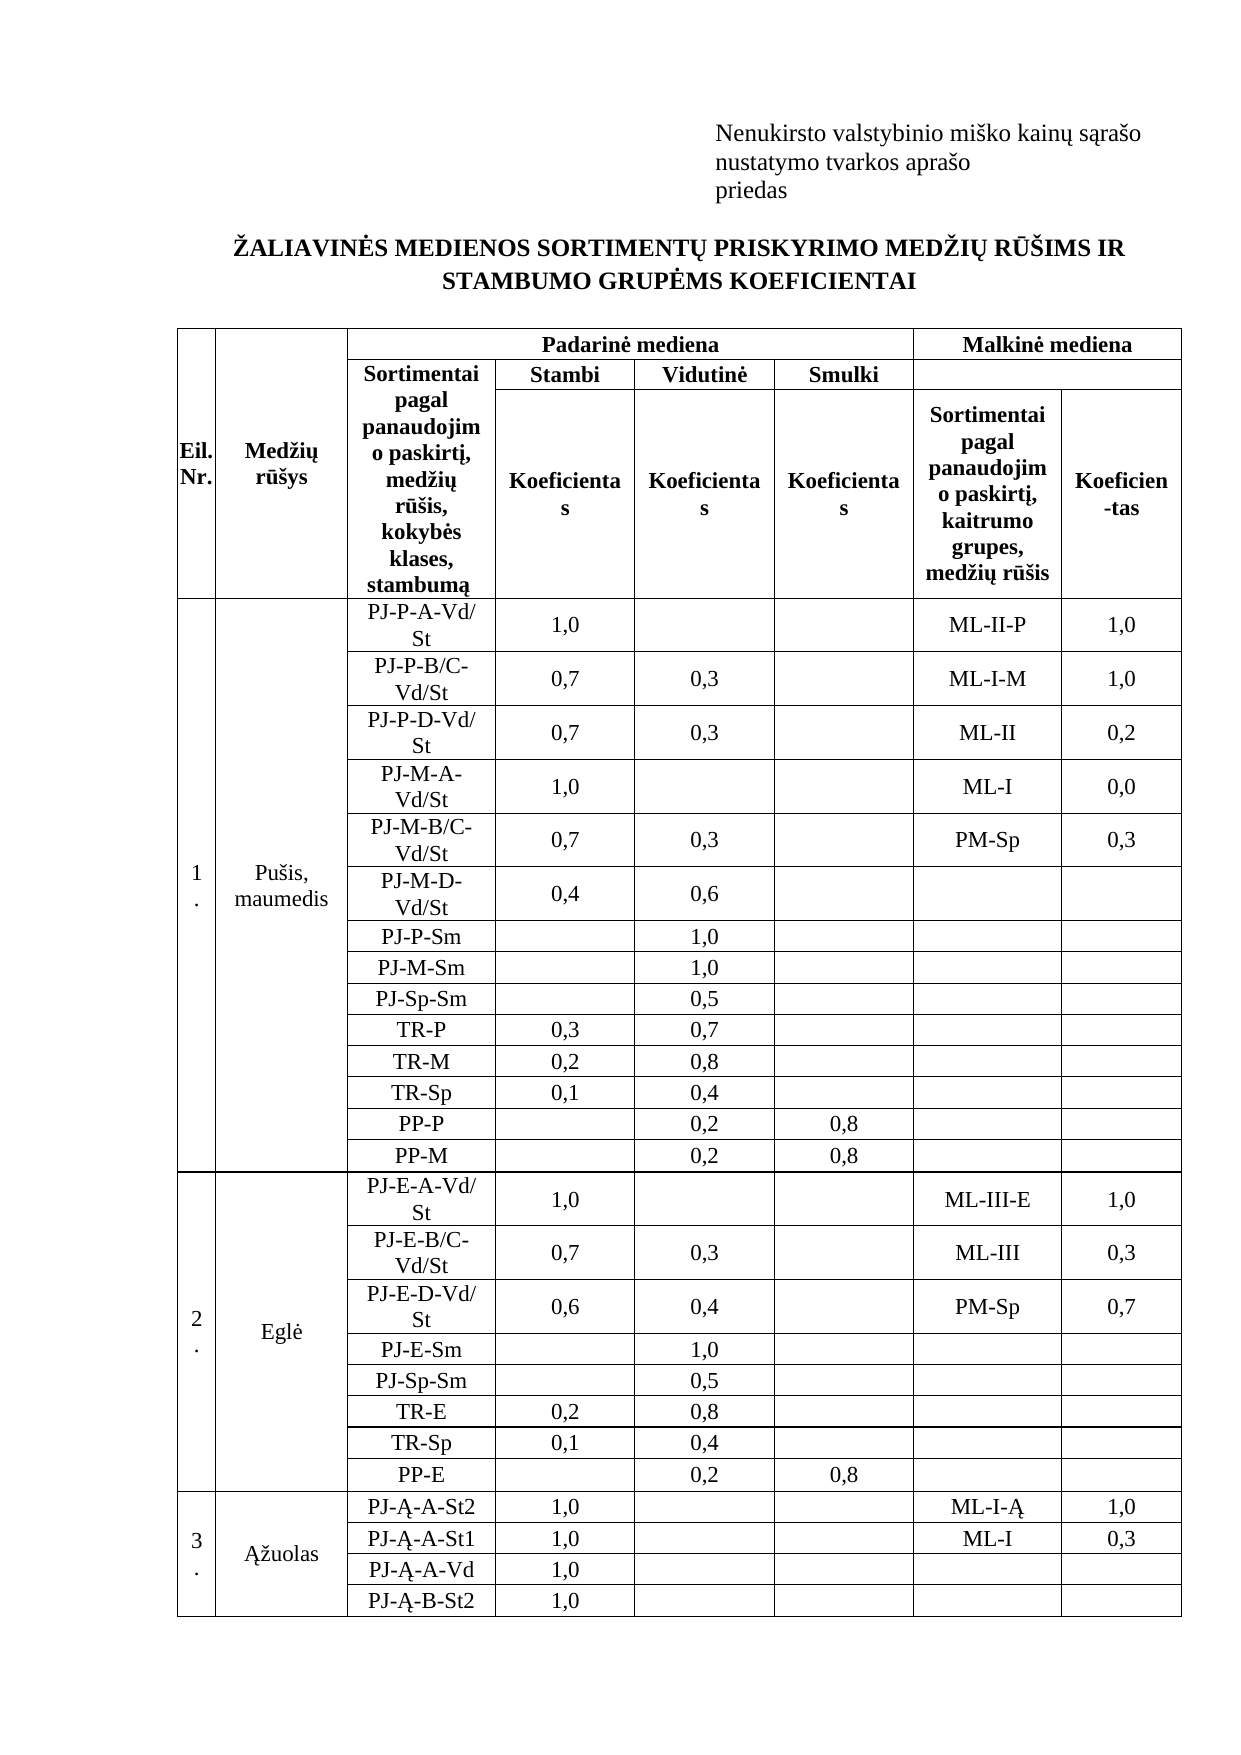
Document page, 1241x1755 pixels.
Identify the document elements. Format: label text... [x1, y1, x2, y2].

table_cell [775, 984, 913, 1014]
table_cell [775, 1015, 913, 1045]
table_header Medžių rūšys [216, 329, 347, 597]
table_cell Ąžuolas [216, 1492, 347, 1616]
table_cell [1062, 1554, 1181, 1584]
table_cell [775, 952, 913, 982]
table_cell 1,0 [496, 1585, 634, 1616]
table_cell 0,5 [635, 984, 774, 1014]
table_cell [775, 1226, 913, 1279]
table_cell [775, 1077, 913, 1107]
table_cell 1,0 [496, 1492, 634, 1522]
table_cell 0,6 [635, 867, 774, 920]
table_cell PP-E [348, 1459, 495, 1491]
table_cell 0,8 [635, 1046, 774, 1076]
table_cell [914, 1140, 1061, 1171]
table_cell ML-I-M [914, 652, 1061, 705]
table_cell TR-Sp [348, 1428, 495, 1458]
table_cell Koeficientas [635, 390, 774, 597]
table_cell [635, 1492, 774, 1522]
table_cell [914, 1334, 1061, 1364]
table_cell [635, 1523, 774, 1553]
table_cell Vidutinė [635, 360, 774, 389]
table_cell [775, 652, 913, 705]
table_cell Koeficientas [775, 390, 913, 597]
table_cell 2. [178, 1173, 215, 1491]
table_cell [775, 599, 913, 651]
table_cell [914, 1109, 1061, 1139]
table_cell 1,0 [1062, 599, 1181, 651]
table_cell [775, 867, 913, 920]
table_cell ML-I [914, 1523, 1061, 1553]
table_cell PJ-E-A-Vd/St [348, 1173, 495, 1225]
table_cell 1. [178, 599, 215, 1171]
table_cell 0,7 [1062, 1280, 1181, 1333]
table_cell [635, 1173, 774, 1225]
table_cell PJ-P-B/C-Vd/St [348, 652, 495, 705]
table_cell [914, 921, 1061, 951]
table_cell TR-P [348, 1015, 495, 1045]
table_cell [914, 867, 1061, 920]
table_cell [1062, 1428, 1181, 1458]
table_cell PP-P [348, 1109, 495, 1139]
table_cell [496, 1459, 634, 1491]
table_cell [496, 1334, 634, 1364]
table_cell [1062, 1396, 1181, 1426]
table_cell 0,1 [496, 1077, 634, 1107]
table_cell 0,7 [496, 1226, 634, 1279]
table_cell 0,8 [775, 1140, 913, 1171]
table_cell [775, 1046, 913, 1076]
table_cell 0,2 [1062, 706, 1181, 759]
table_cell 0,8 [775, 1459, 913, 1491]
table_cell Sortimentai pagal panaudojimo paskirtį, medžių rūšis, kokybės klases, stambumą [348, 360, 495, 597]
table_cell [775, 1554, 913, 1584]
table_cell TR-M [348, 1046, 495, 1076]
table_header Eil. Nr. [178, 329, 215, 597]
table_cell 0,8 [635, 1396, 774, 1426]
table_cell [775, 814, 913, 866]
table_cell 0,7 [496, 652, 634, 705]
table_cell PJ-M-A-Vd/St [348, 760, 495, 812]
table_cell [914, 1428, 1061, 1458]
table_cell PJ-P-A-Vd/St [348, 599, 495, 651]
table_cell Smulki [775, 360, 913, 389]
table_cell PJ-M-D-Vd/St [348, 867, 495, 920]
table_cell 0,0 [1062, 760, 1181, 812]
text nustatymo tvarkos aprašo [709, 147, 1181, 176]
table_cell PM-Sp [914, 1280, 1061, 1333]
table_cell 1,0 [496, 1173, 634, 1225]
table_cell 0,1 [496, 1428, 634, 1458]
table_cell PP-M [348, 1140, 495, 1171]
table_cell [775, 1365, 913, 1395]
table_cell [775, 1585, 913, 1616]
table_cell 1,0 [635, 1334, 774, 1364]
table_cell 0,5 [635, 1365, 774, 1395]
table_cell PM-Sp [914, 814, 1061, 866]
table_cell PJ-E-Sm [348, 1334, 495, 1364]
table_cell [775, 1334, 913, 1364]
table_cell 0,4 [635, 1077, 774, 1107]
table_cell [914, 1077, 1061, 1107]
table_cell 0,4 [635, 1428, 774, 1458]
table_cell PJ-Ą-A-St1 [348, 1523, 495, 1553]
table_cell [1062, 1140, 1181, 1171]
table_cell [635, 1585, 774, 1616]
table_cell [775, 1428, 913, 1458]
table_cell ML-II-P [914, 599, 1061, 651]
table_cell 0,7 [635, 1015, 774, 1045]
table_cell [914, 1396, 1061, 1426]
table_cell 0,4 [496, 867, 634, 920]
table_cell [496, 921, 634, 951]
table_cell ML-I [914, 760, 1061, 812]
table_cell [775, 1280, 913, 1333]
table_cell [1062, 1077, 1181, 1107]
table_cell PJ-Ą-B-St2 [348, 1585, 495, 1616]
table_cell 3. [178, 1492, 215, 1616]
text priedas [709, 176, 1181, 204]
table_cell [914, 1554, 1061, 1584]
table_cell [1062, 1334, 1181, 1364]
table_cell [496, 1365, 634, 1395]
table_cell 1,0 [1062, 1492, 1181, 1522]
table_cell 0,3 [1062, 1523, 1181, 1553]
table_cell [914, 1585, 1061, 1616]
table_cell ML-I-Ą [914, 1492, 1061, 1522]
table_cell TR-E [348, 1396, 495, 1426]
table_cell PJ-P-D-Vd/St [348, 706, 495, 759]
table_cell 1,0 [496, 1523, 634, 1553]
table_cell [1062, 1365, 1181, 1395]
table_cell [914, 360, 1181, 389]
table_cell 0,2 [635, 1459, 774, 1491]
table_cell 1,0 [1062, 652, 1181, 705]
table_cell ML-III-E [914, 1173, 1061, 1225]
table_cell 1,0 [496, 760, 634, 812]
table_cell [1062, 1015, 1181, 1045]
table_cell 1,0 [635, 921, 774, 951]
table_cell [775, 1173, 913, 1225]
table_cell [775, 921, 913, 951]
table_cell [775, 706, 913, 759]
table_cell PJ-M-Sm [348, 952, 495, 982]
table_cell [1062, 921, 1181, 951]
table_cell [635, 760, 774, 812]
table_cell TR-Sp [348, 1077, 495, 1107]
table_cell [1062, 1109, 1181, 1139]
table_cell 1,0 [496, 599, 634, 651]
table_cell [496, 1109, 634, 1139]
table_cell 0,3 [1062, 1226, 1181, 1279]
table_cell Stambi [496, 360, 634, 389]
table_cell [1062, 867, 1181, 920]
table_cell Pušis, maumedis [216, 599, 347, 1171]
table_cell PJ-E-B/C-Vd/St [348, 1226, 495, 1279]
table_cell PJ-M-B/C-Vd/St [348, 814, 495, 866]
table_cell [914, 984, 1061, 1014]
table_header Malkinė mediena [914, 329, 1181, 359]
table_cell [1062, 984, 1181, 1014]
table_header Padarinė mediena [348, 329, 913, 359]
table_cell 0,7 [496, 814, 634, 866]
table_cell 1,0 [635, 952, 774, 982]
table_cell [496, 984, 634, 1014]
table_cell [1062, 1585, 1181, 1616]
table_cell [914, 1015, 1061, 1045]
table_cell [1062, 1459, 1181, 1491]
table_cell [1062, 952, 1181, 982]
table_cell [1062, 1046, 1181, 1076]
table_cell ML-III [914, 1226, 1061, 1279]
table_cell Koeficientas [496, 390, 634, 597]
table_cell [635, 599, 774, 651]
table_cell [496, 1140, 634, 1171]
text ŽALIAVINĖS MEDIENOS SORTIMENTŲ PRISKYRIMO MEDŽIŲ RŪŠIMS IR STAMBUMO GRUPĖMS KOEFICIENTAI [177, 233, 1181, 295]
table_cell 0,2 [635, 1140, 774, 1171]
table_cell 0,3 [496, 1015, 634, 1045]
table_cell [914, 952, 1061, 982]
table_cell 0,3 [635, 652, 774, 705]
table_cell [775, 760, 913, 812]
table_cell [635, 1554, 774, 1584]
table_cell Eglė [216, 1173, 347, 1491]
table_cell PJ-Ą-A-Vd [348, 1554, 495, 1584]
table_cell [775, 1523, 913, 1553]
table_cell 0,4 [635, 1280, 774, 1333]
table_cell [775, 1396, 913, 1426]
table_cell 0,3 [1062, 814, 1181, 866]
table_cell PJ-E-D-Vd/St [348, 1280, 495, 1333]
table_cell 0,8 [775, 1109, 913, 1139]
table_cell [496, 952, 634, 982]
table_cell PJ-P-Sm [348, 921, 495, 951]
table_cell 0,3 [635, 706, 774, 759]
table_cell 0,2 [496, 1396, 634, 1426]
table_cell Sortimentai pagal panaudojimo paskirtį, kaitrumo grupes, medžių rūšis [914, 390, 1061, 597]
table_cell PJ-Sp-Sm [348, 984, 495, 1014]
table_cell PJ-Sp-Sm [348, 1365, 495, 1395]
table_cell 1,0 [1062, 1173, 1181, 1225]
table_cell 0,3 [635, 814, 774, 866]
table_cell 0,2 [496, 1046, 634, 1076]
text Nenukirsto valstybinio miško kainų sąrašo [709, 118, 1181, 147]
table_cell [914, 1046, 1061, 1076]
table_cell 0,2 [635, 1109, 774, 1139]
table_cell 0,3 [635, 1226, 774, 1279]
table_cell 1,0 [496, 1554, 634, 1584]
table_cell [914, 1459, 1061, 1491]
table_cell ML-II [914, 706, 1061, 759]
table_cell [775, 1492, 913, 1522]
table_cell [914, 1365, 1061, 1395]
table_cell 0,7 [496, 706, 634, 759]
table_cell PJ-Ą-A-St2 [348, 1492, 495, 1522]
table_cell Koeficien-tas [1062, 390, 1181, 597]
table_cell 0,6 [496, 1280, 634, 1333]
